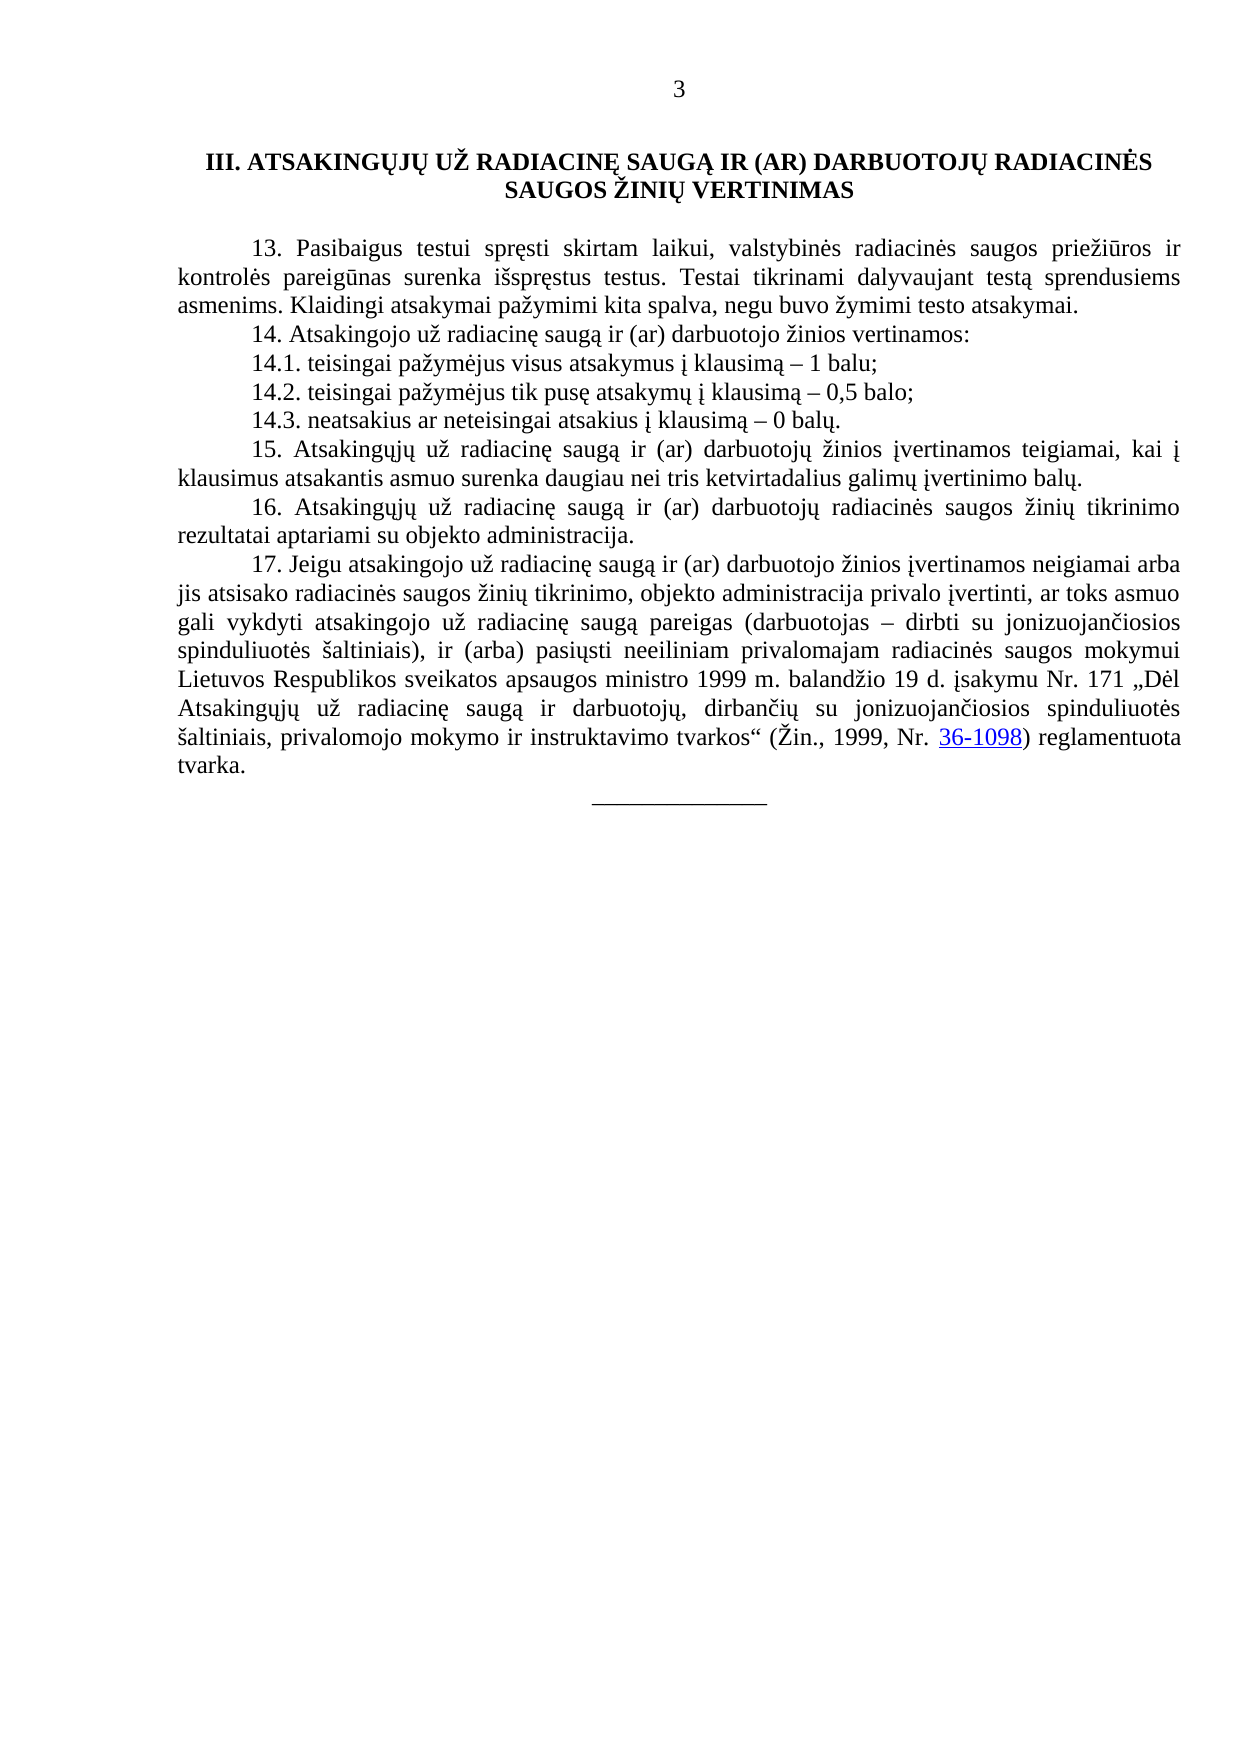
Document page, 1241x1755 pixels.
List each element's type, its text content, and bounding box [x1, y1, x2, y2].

text 14.2. teisingai pažymėjus tik pusę atsakymų į klausimą – 0,5 balo; [177, 377, 1181, 406]
text 14. Atsakingojo už radiacinę saugą ir (ar) darbuotojo žinios vertinamos: [177, 319, 1181, 348]
text ______________ [177, 779, 1181, 808]
text III. ATSAKINGŲJŲ UŽ RADIACINĘ SAUGĄ IR (AR) DARBUOTOJŲ RADIACINĖS SAUGOS ŽINIŲ VERTINIMAS [177, 147, 1181, 204]
text 13. Pasibaigus testui spręsti skirtam laikui, valstybinės radiacinės saugos priežiūros ir kontrolės pareigūnas surenka išspręstus testus. Testai tikrinami dalyvaujant testą sprendusiems asmenims. Klaidingi atsakymai pažymimi kita spalva, negu buvo žymimi testo atsakymai. [177, 233, 1181, 319]
text 14.3. neatsakius ar neteisingai atsakius į klausimą – 0 balų. [177, 406, 1181, 434]
text 17. Jeigu atsakingojo už radiacinę saugą ir (ar) darbuotojo žinios įvertinamos neigiamai arba jis atsisako radiacinės saugos žinių tikrinimo, objekto administracija privalo įvertinti, ar toks asmuo gali vykdyti atsakingojo už radiacinę saugą pareigas (darbuotojas – dirbti su jonizuojančiosios spinduliuotės šaltiniais), ir (arba) pasiųsti neeiliniam privalomajam radiacinės saugos mokymui Lietuvos Respublikos sveikatos apsaugos ministro 1999 m. balandžio 19 d. įsakymu Nr. 171 „Dėl Atsakingųjų už radiacinę saugą ir darbuotojų, dirbančių su jonizuojančiosios spinduliuotės šaltiniais, privalomojo mokymo ir instruktavimo tvarkos“ (Žin., 1999, Nr. 36-1098) reglamentuota tvarka. [177, 549, 1181, 779]
text 14.1. teisingai pažymėjus visus atsakymus į klausimą – 1 balu; [177, 348, 1181, 377]
text 16. Atsakingųjų už radiacinę saugą ir (ar) darbuotojų radiacinės saugos žinių tikrinimo rezultatai aptariami su objekto administracija. [177, 492, 1181, 549]
text 15. Atsakingųjų už radiacinę saugą ir (ar) darbuotojų žinios įvertinamos teigiamai, kai į klausimus atsakantis asmuo surenka daugiau nei tris ketvirtadalius galimų įvertinimo balų. [177, 434, 1181, 492]
